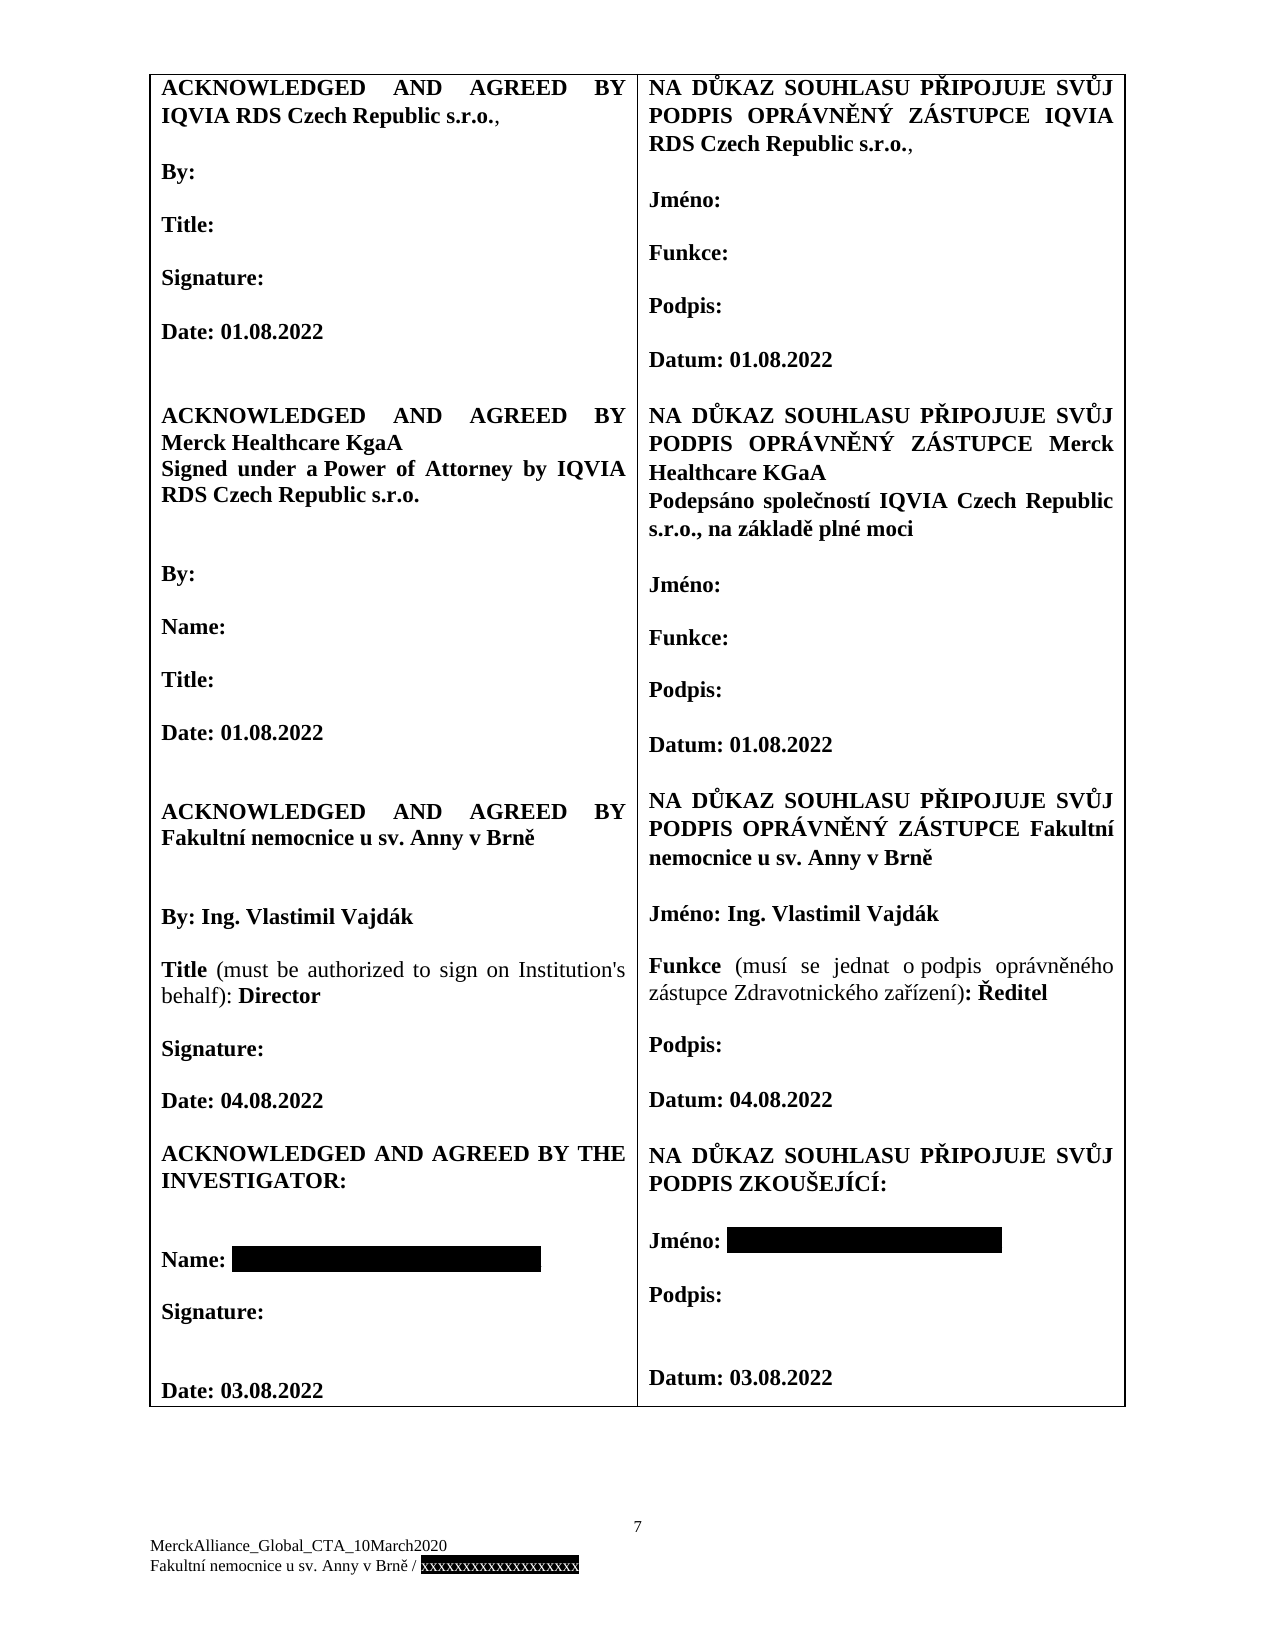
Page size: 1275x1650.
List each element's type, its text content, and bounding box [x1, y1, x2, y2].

table_cell NA DŮKAZ SOUHLASU PŘIPOJUJE SVŮJ PODPIS OPRÁVNĚNÝ ZÁSTUPCE IQVIA RDS Czech Republic s.r.o., Jméno: Funkce: Podpis: Datum: 01.08.2022 NA DŮKAZ SOUHLASU PŘIPOJUJE SVŮJ PODPIS OPRÁVNĚNÝ ZÁSTUPCE Merck Healthcare KGaA Podepsáno společností IQVIA Czech Republic s.r.o., na základě plné moci Jméno: Funkce: Podpis: Datum: 01.08.2022 NA DŮKAZ SOUHLASU PŘIPOJUJE SVŮJ PODPIS OPRÁVNĚNÝ ZÁSTUPCE Fakultní nemocnice u sv. Anny v Brně Jméno: Ing. Vlastimil Vajdák Funkce (musí se jednat o podpis oprávněného zástupce Zdravotnického zařízení): Ředitel Podpis: Datum: 04.08.2022 NA DŮKAZ SOUHLASU PŘIPOJUJE SVŮJ PODPIS ZKOUŠEJÍCÍ: Jméno: xxxxxxxxxxxxxxxxxxxxxxxx Podpis: Datum: 03.08.2022 [638, 75, 1124, 1406]
table_cell ACKNOWLEDGED AND AGREED BY IQVIA RDS Czech Republic s.r.o., By: Title: Signature: Date: 01.08.2022 ACKNOWLEDGED AND AGREED BY Merck Healthcare KgaA Signed under a Power of Attorney by IQVIA RDS Czech Republic s.r.o. By: Name: Title: Date: 01.08.2022 ACKNOWLEDGED AND AGREED BY Fakultní nemocnice u sv. Anny v Brně By: Ing. Vlastimil Vajdák Title (must be authorized to sign on Institution's behalf): Director Signature: Date: 04.08.2022 ACKNOWLEDGED AND AGREED BY THE INVESTIGATOR: Name: xxxxxxxxxxxxxxxxxxxxxxxxxxx Signature: Date: 03.08.2022 [151, 75, 637, 1406]
